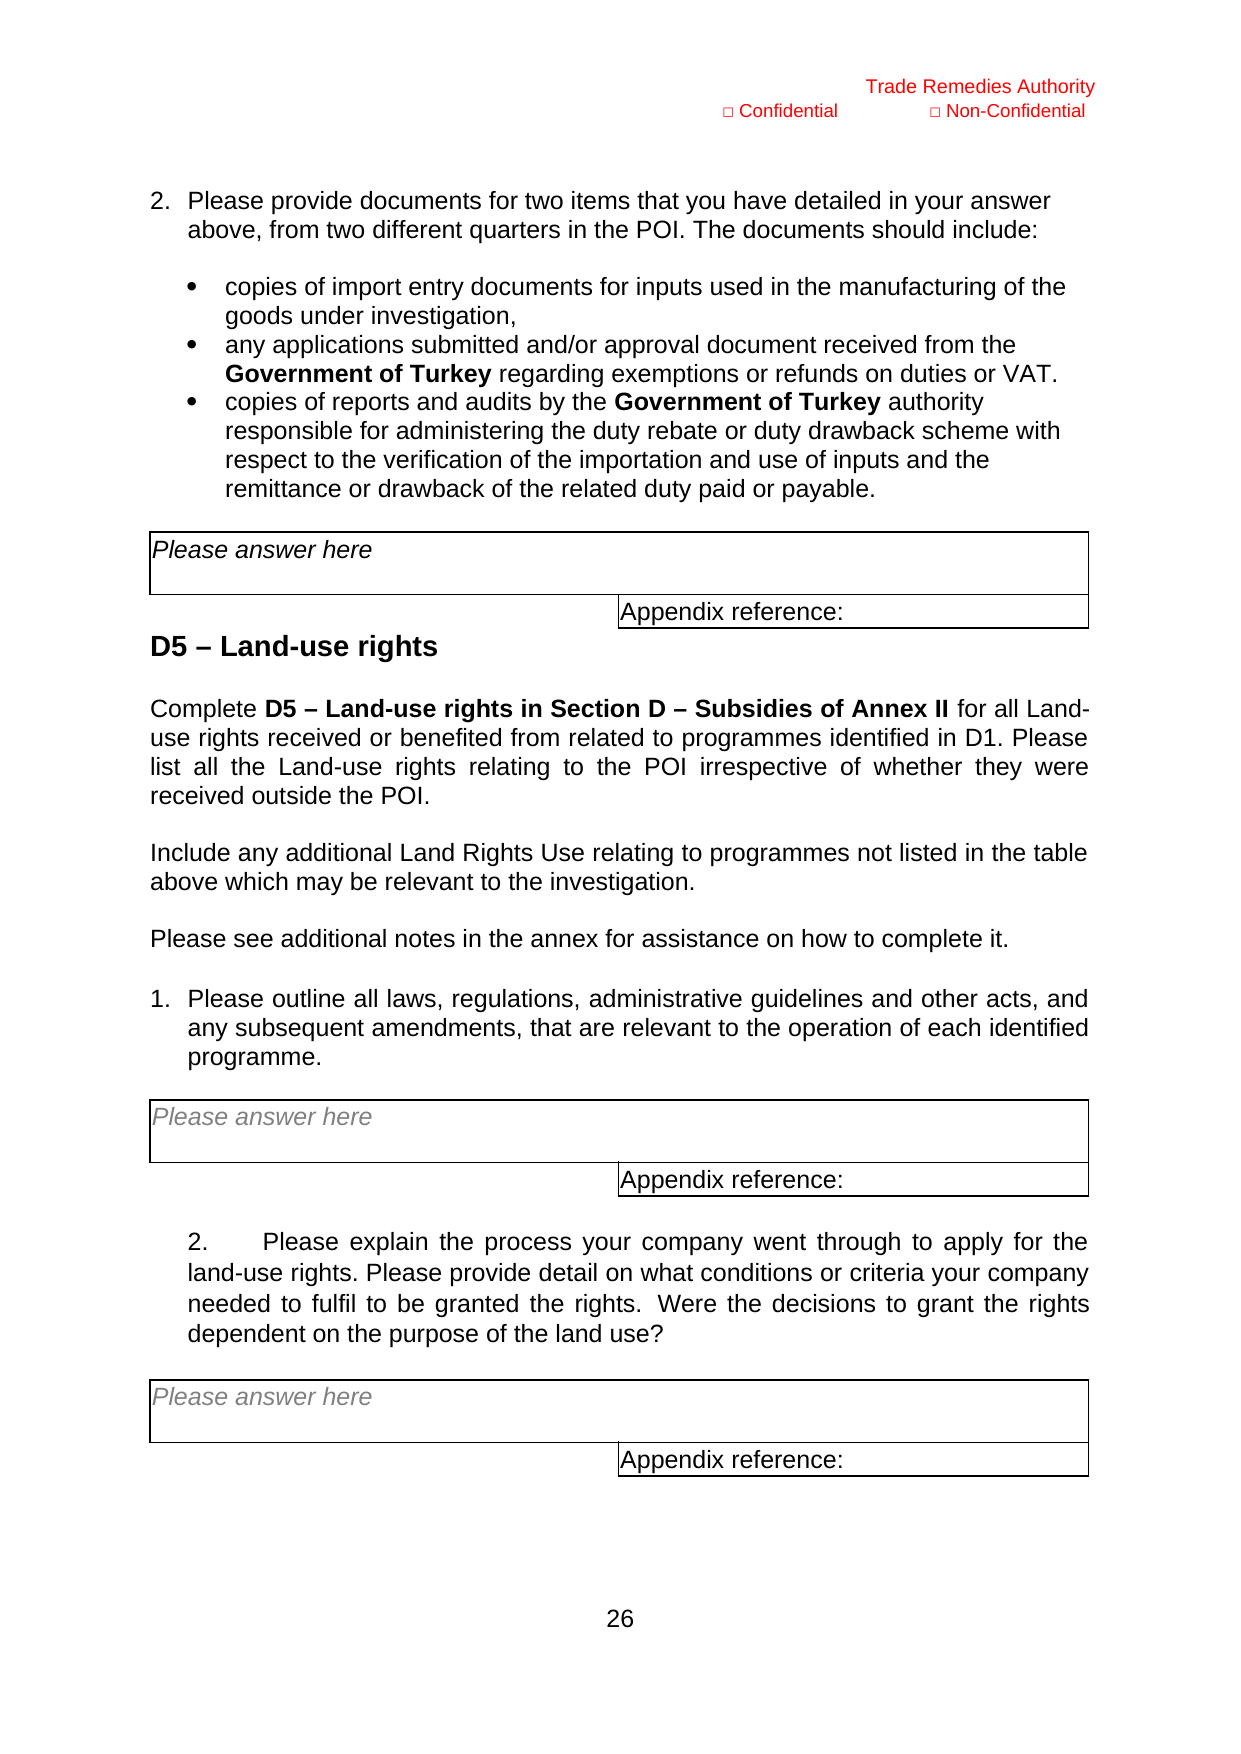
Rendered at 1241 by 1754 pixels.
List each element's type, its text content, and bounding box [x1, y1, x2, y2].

list any applications submitted and/or approval document received from the Government of Turkey regarding exemptions or refunds on duties or VAT. [187, 330, 1090, 387]
table_cell [150, 1163, 618, 1195]
subtitle D5 – Land-use rights [150, 629, 1090, 662]
table_cell [150, 1443, 618, 1475]
list Please outline all laws, regulations, administrative guidelines and other acts, and any subsequent amendments, that are relevant to the operation of each identified programme. [150, 984, 1090, 1070]
table_header Please answer here [151, 1101, 1088, 1161]
list Please provide documents for two items that you have detailed in your answer above, from two different quarters in the POI. The documents should include: [150, 186, 1090, 243]
table_cell [150, 595, 618, 627]
table_cell Appendix reference: [619, 1163, 1088, 1195]
list Please explain the process your company went through to apply for the land-use rights. Please provide detail on what conditions or criteria your company needed to fulfil to be granted the rights. Were the decisions to grant the rights dependent on the purpose of the land use? [187, 1227, 1090, 1348]
list copies of import entry documents for inputs used in the manufacturing of the goods under investigation, [187, 272, 1090, 330]
table_cell Appendix reference: [619, 1443, 1088, 1475]
text Please see additional notes in the annex for assistance on how to complete it. [150, 924, 1090, 953]
text Include any additional Land Rights Use relating to programmes not listed in the table above which may be relevant to the investigation. [150, 838, 1090, 896]
table_header Please answer here [151, 1381, 1088, 1441]
table_cell Appendix reference: [619, 595, 1088, 627]
table_header Please answer here [151, 533, 1088, 594]
text Complete D5 – Land-use rights in Section D – Subsidies of Annex II for all Land-use rights received or benefited from related to programmes identified in D1. Please list all the Land-use rights relating to the POI irrespective of whether they were received outside the POI. [150, 694, 1090, 809]
list copies of reports and audits by the Government of Turkey authority responsible for administering the duty rebate or duty drawback scheme with respect to the verification of the importation and use of inputs and the remittance or drawback of the related duty paid or payable. [187, 387, 1090, 502]
